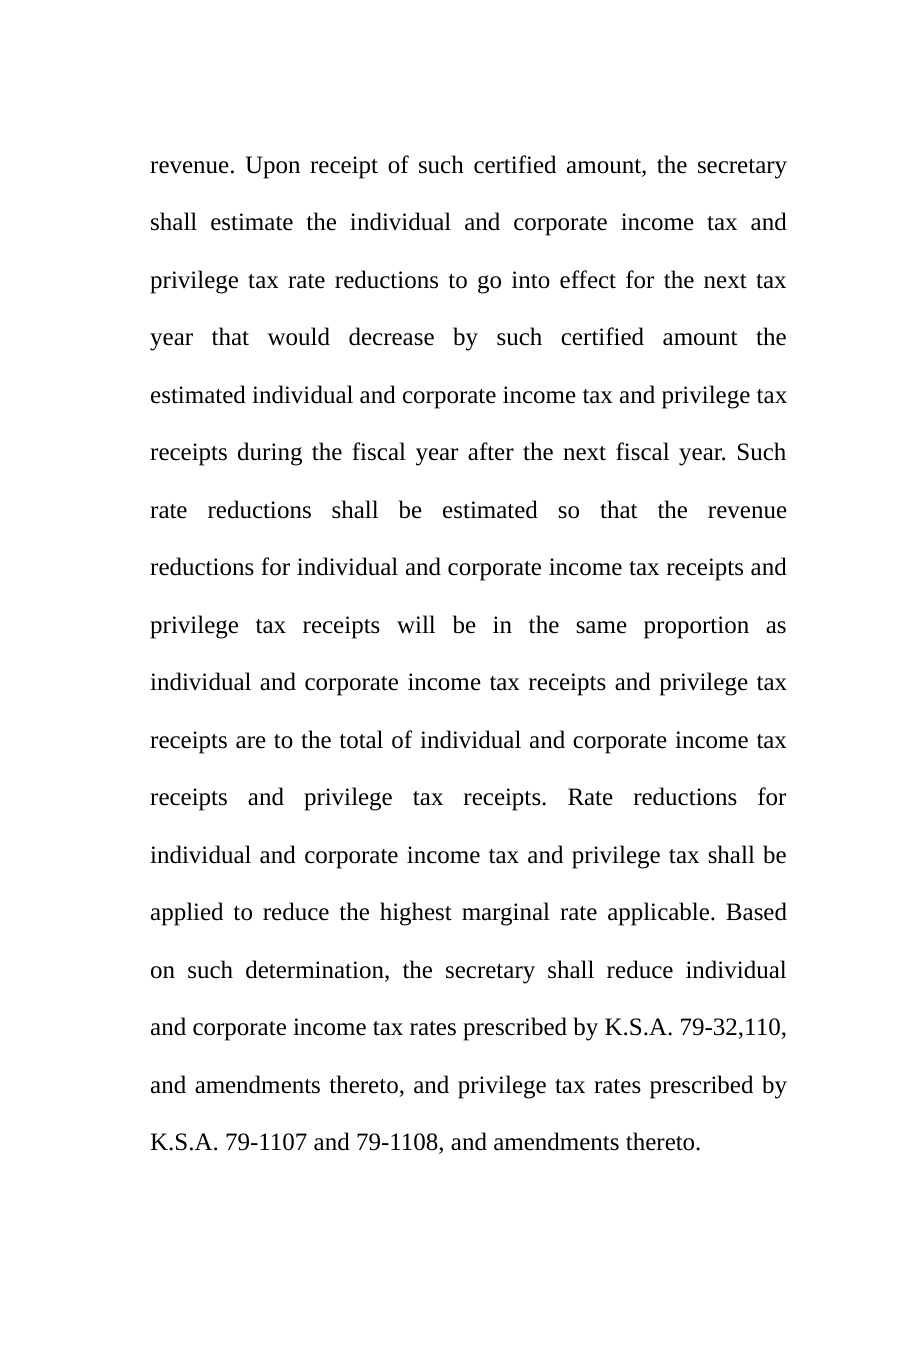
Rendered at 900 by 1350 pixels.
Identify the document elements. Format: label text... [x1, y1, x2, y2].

text revenue. Upon receipt of such certified amount, the secretary shall estimate the individual and corporate income tax and privilege tax rate reductions to go into effect for the next tax year that would decrease by such certified amount the estimated individual and corporate income tax and privilege tax receipts during the fiscal year after the next fiscal year. Such rate reductions shall be estimated so that the revenue reductions for individual and corporate income tax receipts and privilege tax receipts will be in the same proportion as individual and corporate income tax receipts and privilege tax receipts are to the total of individual and corporate income tax receipts and privilege tax receipts. Rate reductions for individual and corporate income tax and privilege tax shall be applied to reduce the highest marginal rate applicable. Based on such determination, the secretary shall reduce individual and corporate income tax rates prescribed by K.S.A. 79-32,110, and amendments thereto, and privilege tax rates prescribed by K.S.A. 79-1107 and 79-1108, and amendments thereto. [150, 150, 787, 1156]
